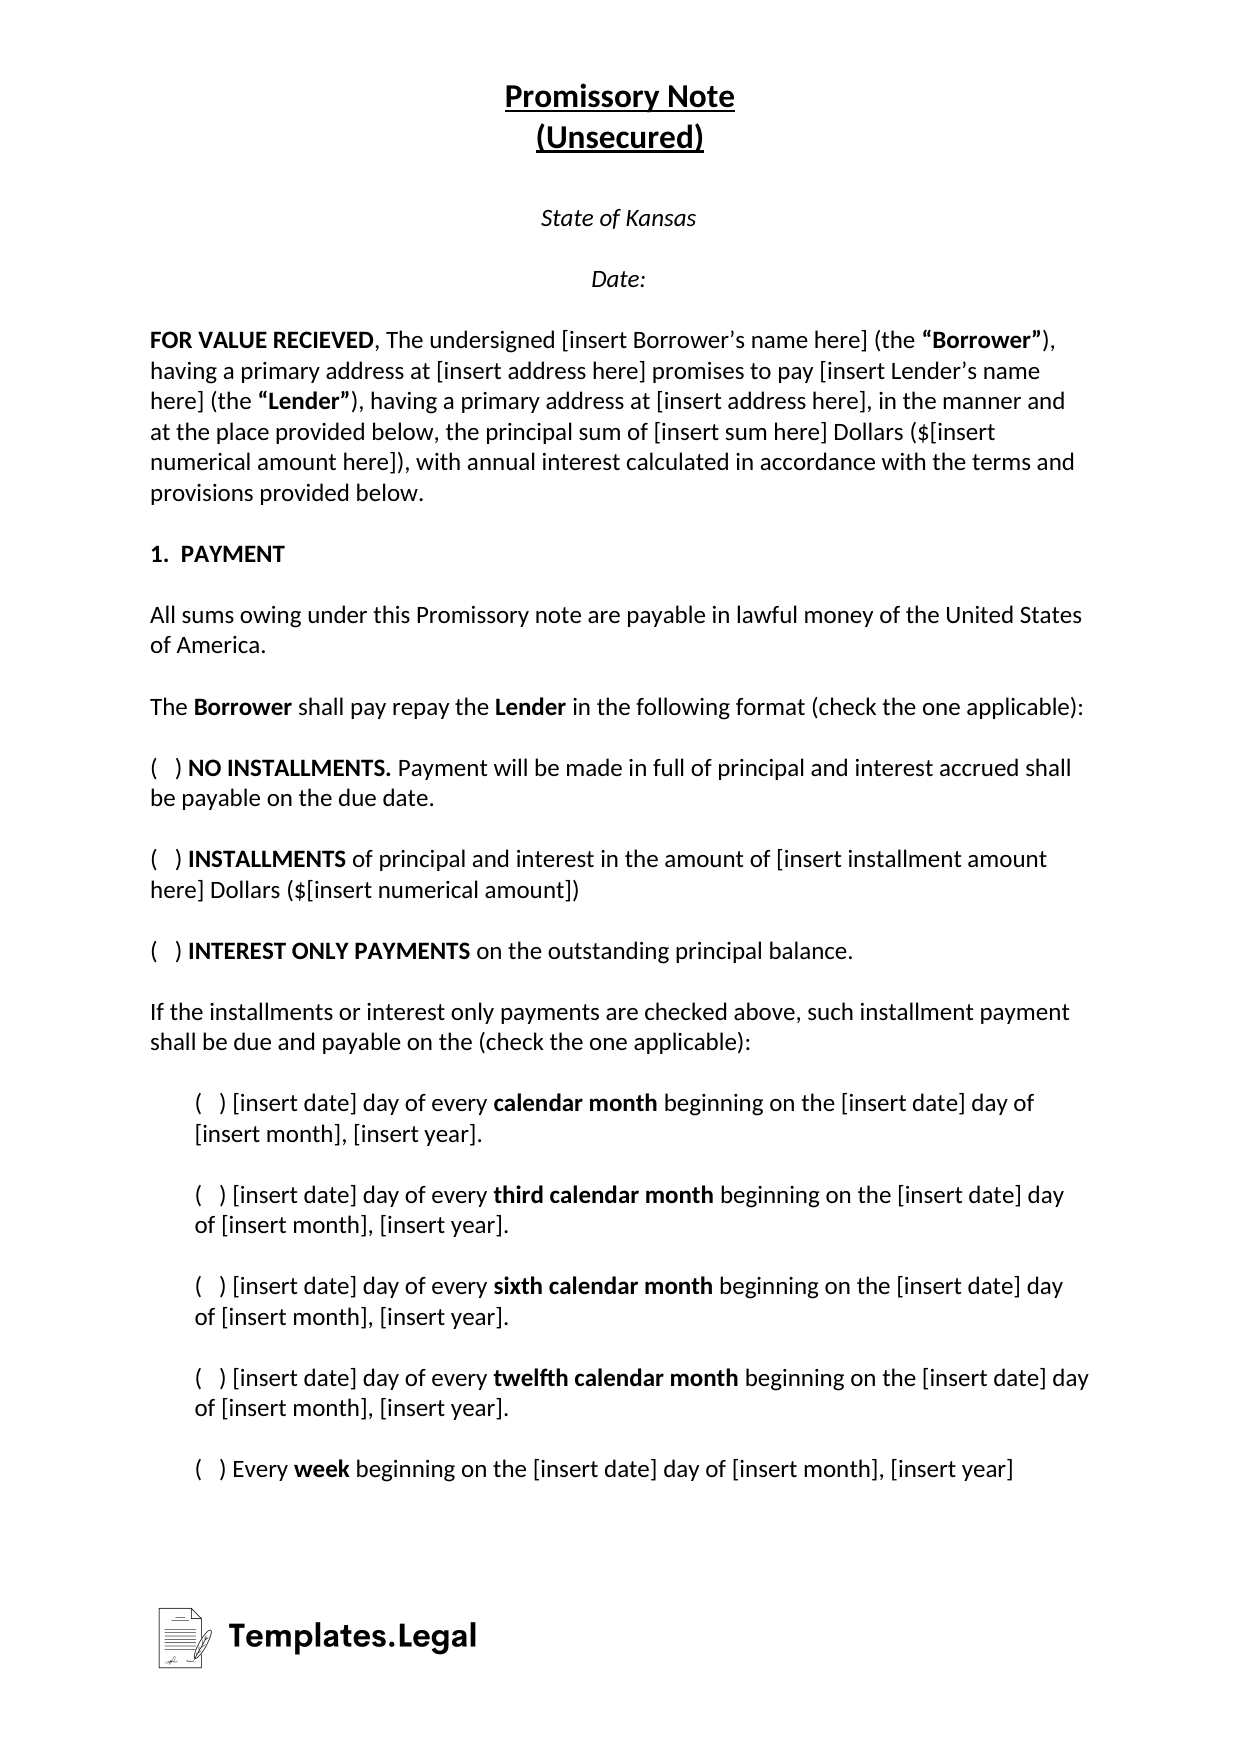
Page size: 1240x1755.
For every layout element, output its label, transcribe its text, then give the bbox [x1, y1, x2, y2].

text 1. PAYMENT [150, 538, 1089, 568]
text If the installments or interest only payments are checked above, such installment payment shall be due and payable on the (check the one applicable): [150, 996, 1089, 1057]
text ( ) Every week beginning on the [insert date] day of [insert month], [insert year] [194, 1454, 1089, 1484]
text FOR VALUE RECIEVED, The undersigned [insert Borrower’s name here] (the “Borrower”), having a primary address at [insert address here] promises to pay [insert Lender’s name here] (the “Lender”), having a primary address at [insert address here], in the manner and at the place provided below, the principal sum of [insert sum here] Dollars ($[insert numerical amount here]), with annual interest calculated in accordance with the terms and provisions provided below. [150, 324, 1089, 507]
text ( ) [insert date] day of every third calendar month beginning on the [insert date] day of [insert month], [insert year]. [194, 1179, 1089, 1240]
text Date: [150, 263, 1089, 294]
text ( ) NO INSTALLMENTS. Payment will be made in full of principal and interest accrued shall be payable on the due date. [150, 752, 1089, 813]
text ( ) [insert date] day of every twelfth calendar month beginning on the [insert date] day of [insert month], [insert year]. [194, 1362, 1089, 1423]
text State of Kansas [150, 202, 1089, 233]
text ( ) INSTALLMENTS of principal and interest in the amount of [insert installment amount here] Dollars ($[insert numerical amount]) [150, 843, 1089, 904]
text The Borrower shall pay repay the Lender in the following format (check the one applicable): [150, 691, 1089, 721]
text ( ) INTEREST ONLY PAYMENTS on the outstanding principal balance. [150, 935, 1089, 965]
text (Unsecured) [150, 116, 1089, 156]
text All sums owing under this Promissory note are payable in lawful money of the United States of America. [150, 599, 1089, 660]
text Promissory Note [150, 75, 1089, 116]
text ( ) [insert date] day of every sixth calendar month beginning on the [insert date] day of [insert month], [insert year]. [194, 1271, 1089, 1332]
text ( ) [insert date] day of every calendar month beginning on the [insert date] day of [insert month], [insert year]. [194, 1087, 1089, 1148]
